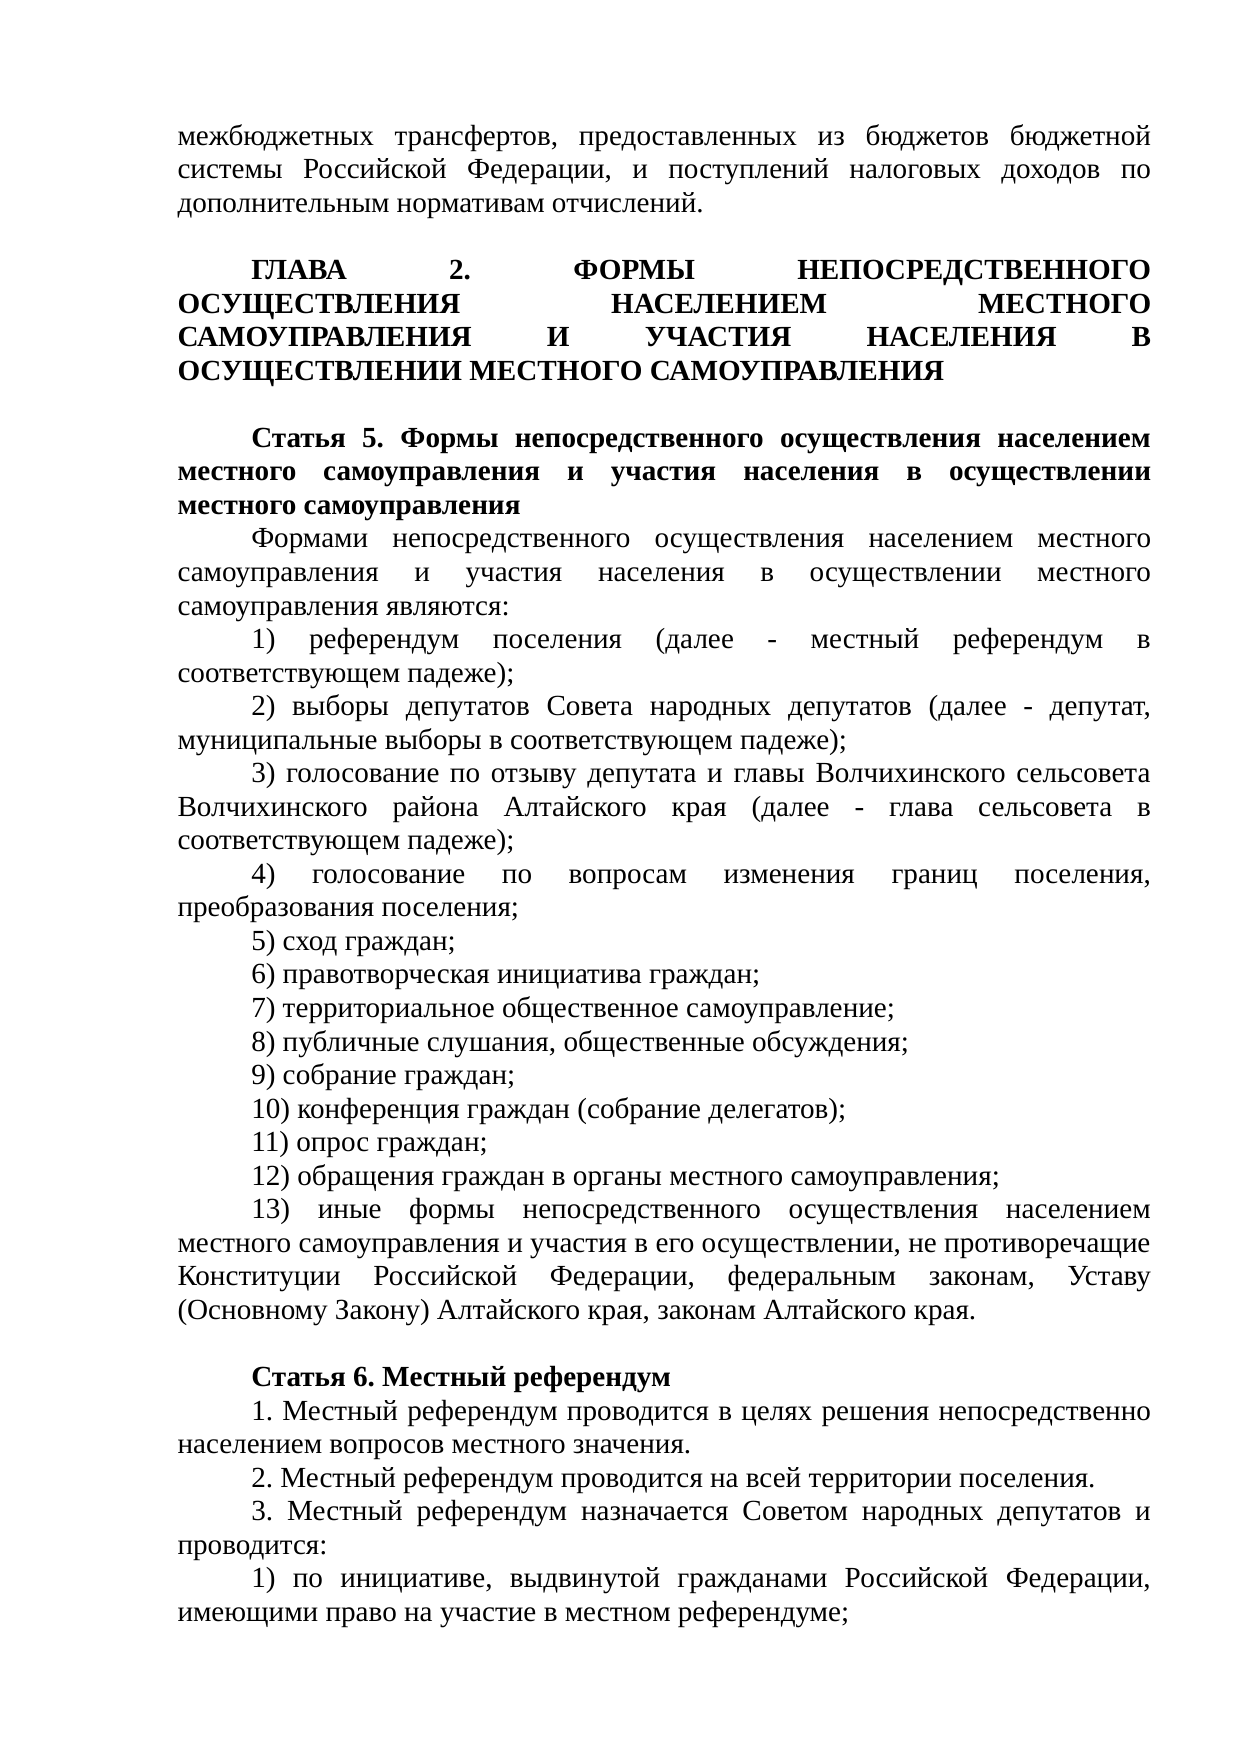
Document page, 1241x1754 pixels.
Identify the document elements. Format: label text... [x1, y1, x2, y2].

text 6) правотворческая инициатива граждан; [177, 957, 1152, 990]
text 11) опрос граждан; [177, 1124, 1152, 1158]
text 1) по инициативе, выдвинутой гражданами Российской Федерации, имеющими право на участие в местном референдуме; [177, 1560, 1152, 1627]
text 13) иные формы непосредственного осуществления населением местного самоуправления и участия в его осуществлении, не противоречащие Конституции Российской Федерации, федеральным законам, Уставу (Основному Закону) Алтайского края, законам Алтайского края. [177, 1191, 1152, 1326]
text 5) сход граждан; [177, 923, 1152, 957]
text 1) референдум поселения (далее - местный референдум в соответствующем падеже); [177, 621, 1152, 688]
text ГЛАВА 2. ФОРМЫ НЕПОСРЕДСТВЕННОГО ОСУЩЕСТВЛЕНИЯ НАСЕЛЕНИЕМ МЕСТНОГО САМОУПРАВЛЕНИЯ И УЧАСТИЯ НАСЕЛЕНИЯ В ОСУЩЕСТВЛЕНИИ МЕСТНОГО САМОУПРАВЛЕНИЯ [177, 252, 1152, 386]
text 3) голосование по отзыву депутата и главы Волчихинского сельсовета Волчихинского района Алтайского края (далее - глава сельсовета в соответствующем падеже); [177, 755, 1152, 856]
text 2. Местный референдум проводится на всей территории поселения. [177, 1460, 1152, 1493]
text 1. Местный референдум проводится в целях решения непосредственно населением вопросов местного значения. [177, 1393, 1152, 1460]
text Статья 5. Формы непосредственного осуществления населением местного самоуправления и участия населения в осуществлении местного самоуправления [177, 420, 1152, 521]
text 8) публичные слушания, общественные обсуждения; [177, 1024, 1152, 1057]
text 3. Местный референдум назначается Советом народных депутатов и проводится: [177, 1493, 1152, 1560]
text 12) обращения граждан в органы местного самоуправления; [177, 1158, 1152, 1191]
text 9) собрание граждан; [177, 1057, 1152, 1091]
text межбюджетных трансфертов, предоставленных из бюджетов бюджетной системы Российской Федерации, и поступлений налоговых доходов по дополнительным нормативам отчислений. [177, 118, 1152, 219]
text Формами непосредственного осуществления населением местного самоуправления и участия населения в осуществлении местного самоуправления являются: [177, 521, 1152, 621]
text 10) конференция граждан (собрание делегатов); [177, 1091, 1152, 1124]
text 4) голосование по вопросам изменения границ поселения, преобразования поселения; [177, 856, 1152, 923]
text Статья 6. Местный референдум [177, 1359, 1152, 1393]
text 7) территориальное общественное самоуправление; [177, 990, 1152, 1024]
text 2) выборы депутатов Совета народных депутатов (далее - депутат, муниципальные выборы в соответствующем падеже); [177, 688, 1152, 755]
